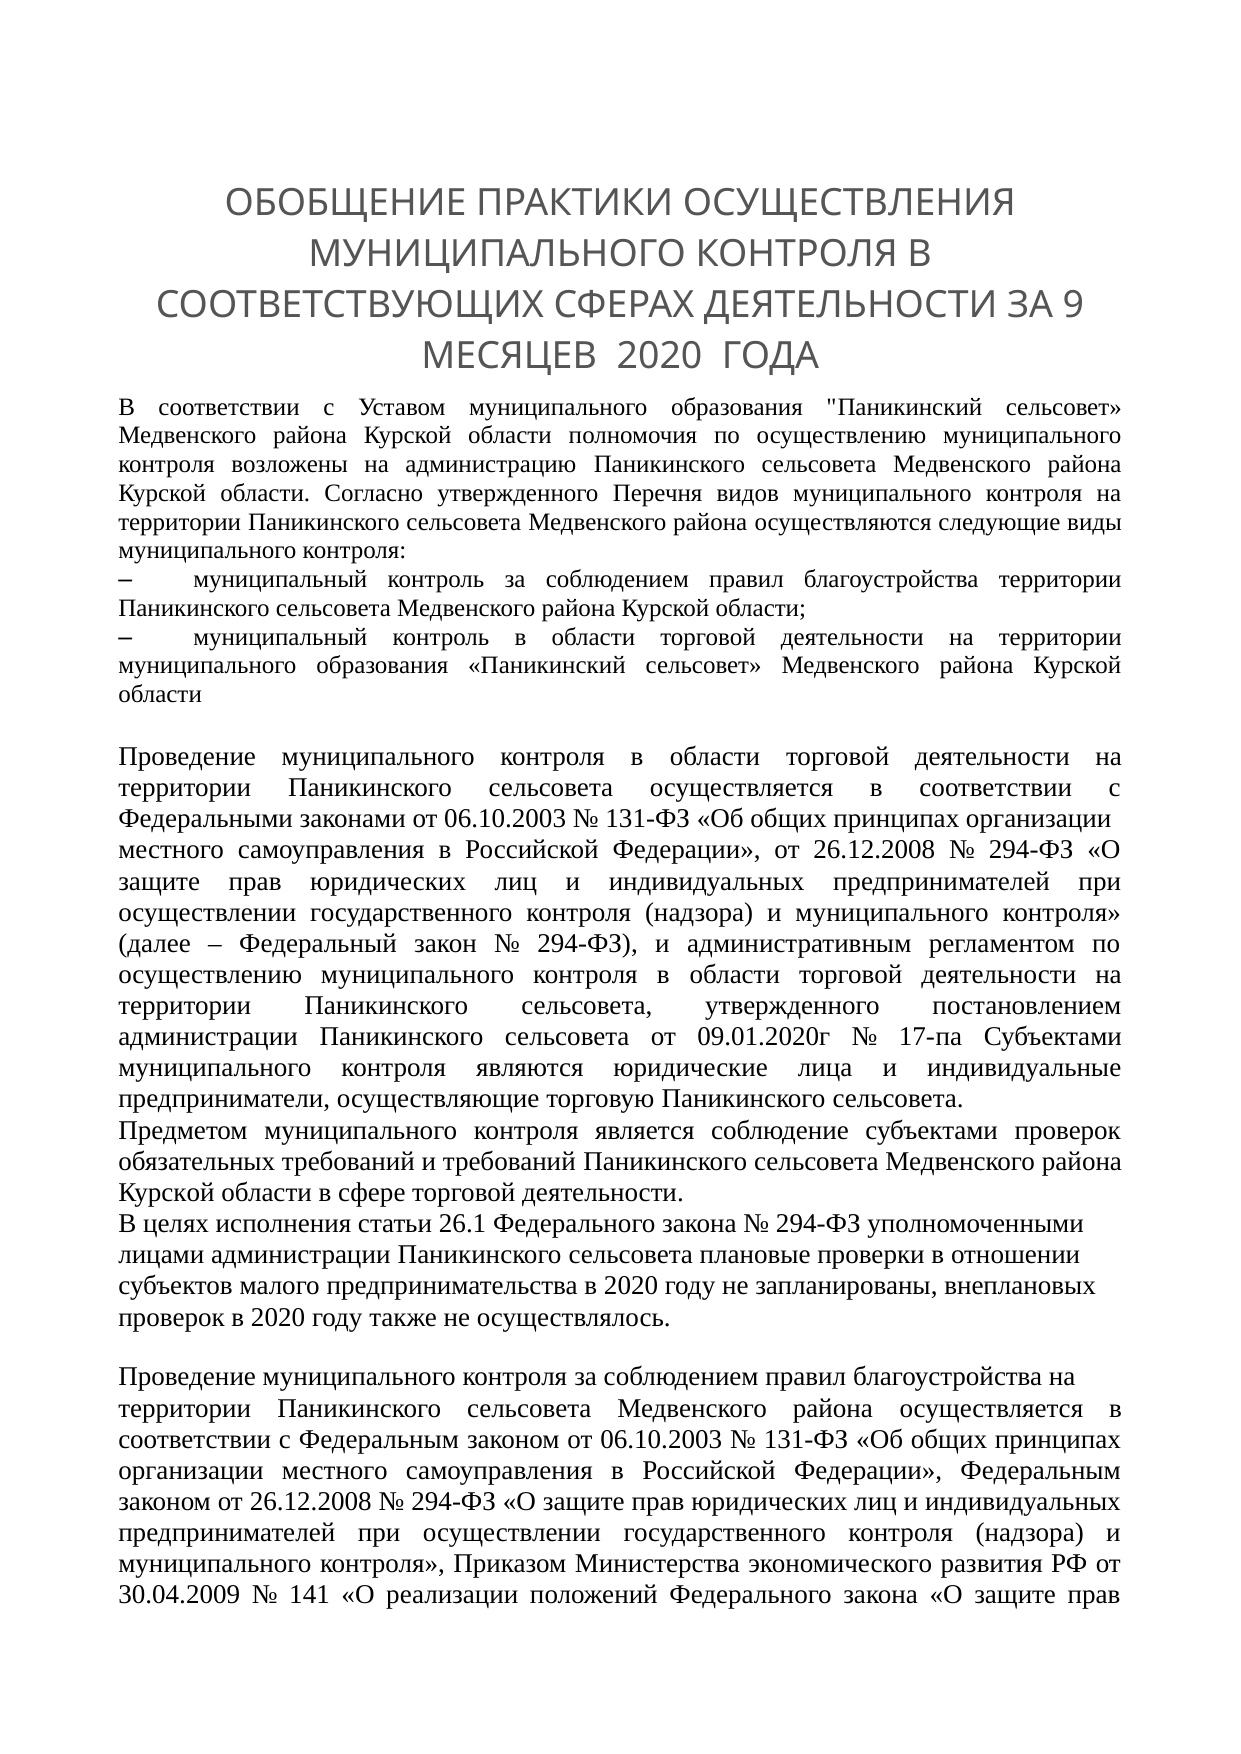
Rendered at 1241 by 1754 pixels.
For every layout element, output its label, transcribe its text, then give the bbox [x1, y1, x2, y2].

list муниципальный контроль в области торговой деятельности на территории муниципального образования «Паникинский сельсовет» Медвенского района Курской области [118, 622, 1122, 708]
text В целях исполнения статьи 26.1 Федерального закона № 294-ФЗ уполномоченными [118, 1207, 1122, 1238]
text В соответствии с Уставом муниципального образования "Паникинский сельсовет» Медвенского района Курской области полномочия по осуществлению муниципального контроля возложены на администрацию Паникинского сельсовета Медвенского района Курской области. Согласно утвержденного Перечня видов муниципального контроля на территории Паникинского сельсовета Медвенского района осуществляются следующие виды муниципального контроля: [118, 392, 1122, 564]
subtitle ОБОБЩЕНИЕ ПРАКТИКИ ОСУЩЕСТВЛЕНИЯ МУНИЦИПАЛЬНОГО КОНТРОЛЯ В СООТВЕТСТВУЮЩИХ СФЕРАХ ДЕЯТЕЛЬНОСТИ ЗА 9 МЕСЯЦЕВ 2020 ГОДА [118, 175, 1122, 379]
text Предметом муниципального контроля является соблюдение субъектами проверок обязательных требований и требований Паникинского сельсовета Медвенского района Курской области в сфере торговой деятельности. [118, 1114, 1122, 1207]
text Проведение муниципального контроля в области торговой деятельности на территории Паникинского сельсовета осуществляется в соответствии с Федеральными законами от 06.10.2003 № 131-ФЗ «Об общих принципах организации [118, 740, 1122, 833]
text проверок в 2020 году также не осуществлялось. [118, 1301, 1122, 1332]
text Проведение муниципального контроля за соблюдением правил благоустройства на [118, 1361, 1122, 1392]
text территории Паникинского сельсовета Медвенского района осуществляется в соответствии с Федеральным законом от 06.10.2003 № 131-ФЗ «Об общих принципах организации местного самоуправления в Российской Федерации», Федеральным законом от 26.12.2008 № 294-ФЗ «О защите прав юридических лиц и индивидуальных предпринимателей при осуществлении государственного контроля (надзора) и муниципального контроля», Приказом Министерства экономического развития РФ от 30.04.2009 № 141 «О реализации положений Федерального закона «О защите прав [118, 1392, 1122, 1610]
list муниципальный контроль за соблюдением правил благоустройства территории Паникинского сельсовета Медвенского района Курской области; [118, 564, 1122, 622]
text субъектов малого предпринимательства в 2020 году не запланированы, внеплановых [118, 1269, 1122, 1301]
text местного самоуправления в Российской Федерации», от 26.12.2008 № 294-ФЗ «О защите прав юридических лиц и индивидуальных предпринимателей при осуществлении государственного контроля (надзора) и муниципального контроля» (далее – Федеральный закон № 294-ФЗ), и административным регламентом по осуществлению муниципального контроля в области торговой деятельности на территории Паникинского сельсовета, утвержденного постановлением администрации Паникинского сельсовета от 09.01.2020г № 17-па Субъектами муниципального контроля являются юридические лица и индивидуальные предприниматели, осуществляющие торговую Паникинского сельсовета. [118, 833, 1122, 1114]
text лицами администрации Паникинского сельсовета плановые проверки в отношении [118, 1238, 1122, 1269]
